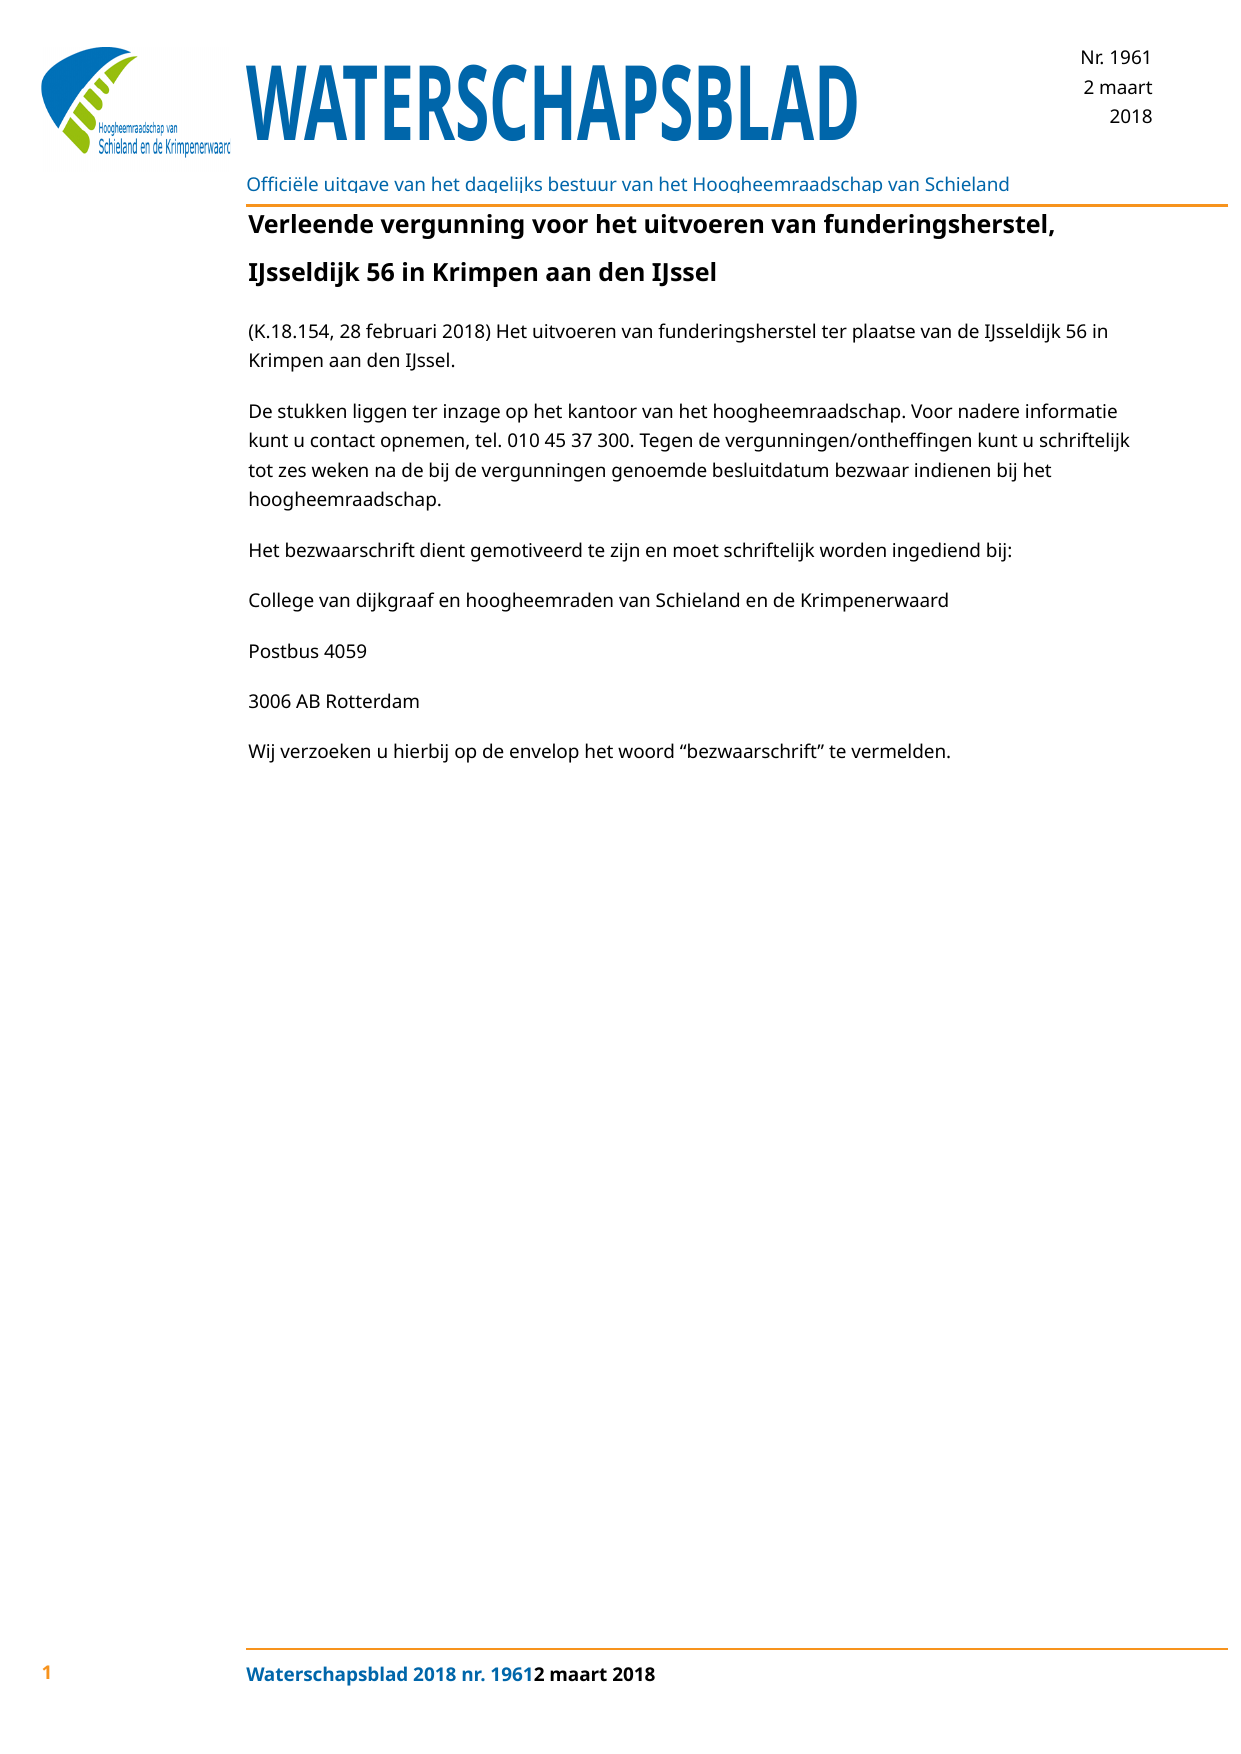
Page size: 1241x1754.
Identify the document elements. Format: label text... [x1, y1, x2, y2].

text Verleende vergunning voor het uitvoeren van funderingsherstel, IJsseldijk 56 in Krimpen aan den IJssel [248, 207, 1152, 288]
text 3006 AB Rotterdam [248, 688, 1152, 714]
picture [41, 47, 231, 172]
text Wij verzoeken u hierbij op de envelop het woord “bezwaarschrift” te vermelden. [248, 739, 1152, 764]
text Het bezwaarschrift dient gemotiveerd te zijn en moet schriftelijk worden ingediend bij: [248, 537, 1152, 563]
text College van dijkgraaf en hoogheemraden van Schieland en de Krimpenerwaard [248, 587, 1152, 613]
text (K.18.154, 28 februari 2018) Het uitvoeren van funderingsherstel ter plaatse van de IJsseldijk 56 in Krimpen aan den IJssel. [248, 318, 1152, 373]
text De stukken liggen ter inzage op het kantoor van het hoogheemraadschap. Voor nadere informatie kunt u contact opnemen, tel. 010 45 37 300. Tegen de vergunningen/ontheffingen kunt u schriftelijk tot zes weken na de bij de vergunningen genoemde besluitdatum bezwaar indienen bij het hoogheemraadschap. [248, 398, 1152, 512]
text Postbus 4059 [248, 638, 1152, 664]
